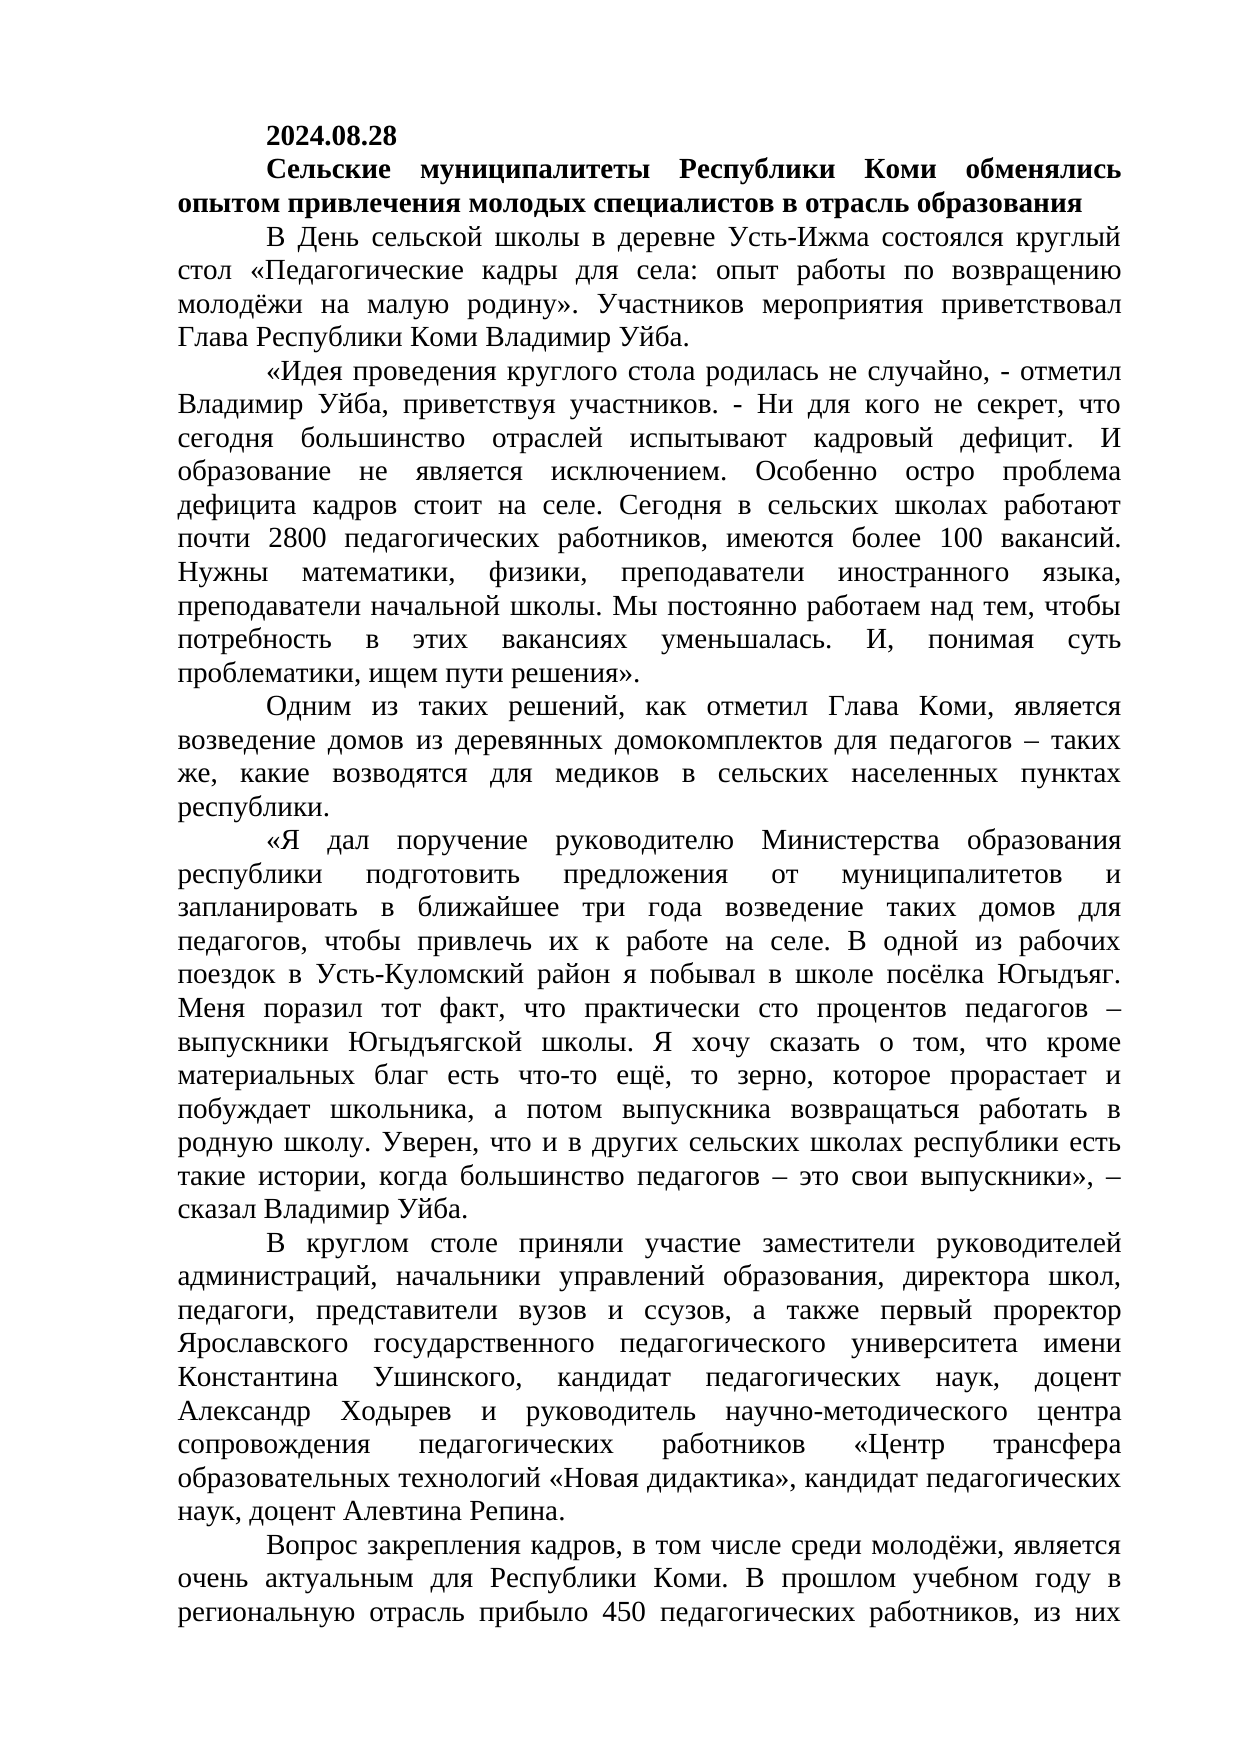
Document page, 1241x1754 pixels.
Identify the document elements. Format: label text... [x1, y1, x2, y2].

text В День сельской школы в деревне Усть-Ижма состоялся круглый стол «Педагогические кадры для села: опыт работы по возвращению молодёжи на малую родину». Участников мероприятия приветствовал Глава Республики Коми Владимир Уйба. [177, 219, 1122, 353]
text Вопрос закрепления кадров, в том числе среди молодёжи, является очень актуальным для Республики Коми. В прошлом учебном году в региональную отрасль прибыло 450 педагогических работников, из них [177, 1527, 1122, 1627]
text «Идея проведения круглого стола родилась не случайно, - отметил Владимир Уйба, приветствуя участников. - Ни для кого не секрет, что сегодня большинство отраслей испытывают кадровый дефицит. И образование не является исключением. Особенно остро проблема дефицита кадров стоит на селе. Сегодня в сельских школах работают почти 2800 педагогических работников, имеются более 100 вакансий. Нужны математики, физики, преподаватели иностранного языка, преподаватели начальной школы. Мы постоянно работаем над тем, чтобы потребность в этих вакансиях уменьшалась. И, понимая суть проблематики, ищем пути решения». [177, 353, 1122, 688]
text Одним из таких решений, как отметил Глава Коми, является возведение домов из деревянных домокомплектов для педагогов – таких же, какие возводятся для медиков в сельских населенных пунктах республики. [177, 688, 1122, 822]
subtitle Сельские муниципалитеты Республики Коми обменялись опытом привлечения молодых специалистов в отрасль образования [177, 152, 1122, 219]
text В круглом столе приняли участие заместители руководителей администраций, начальники управлений образования, директора школ, педагоги, представители вузов и ссузов, а также первый проректор Ярославского государственного педагогического университета имени Константина Ушинского, кандидат педагогических наук, доцент Александр Ходырев и руководитель научно-методического центра сопровождения педагогических работников «Центр трансфера образовательных технологий «Новая дидактика», кандидат педагогических наук, доцент Алевтина Репина. [177, 1225, 1122, 1527]
text «Я дал поручение руководителю Министерства образования республики подготовить предложения от муниципалитетов и запланировать в ближайшее три года возведение таких домов для педагогов, чтобы привлечь их к работе на селе. В одной из рабочих поездок в Усть-Куломский район я побывал в школе посёлка Югыдъяг. Меня поразил тот факт, что практически сто процентов педагогов – выпускники Югыдъягской школы. Я хочу сказать о том, что кроме материальных благ есть что-то ещё, то зерно, которое прорастает и побуждает школьника, а потом выпускника возвращаться работать в родную школу. Уверен, что и в других сельских школах республики есть такие истории, когда большинство педагогов – это свои выпускники», – сказал Владимир Уйба. [177, 822, 1122, 1225]
text 2024.08.28 [177, 118, 1122, 152]
